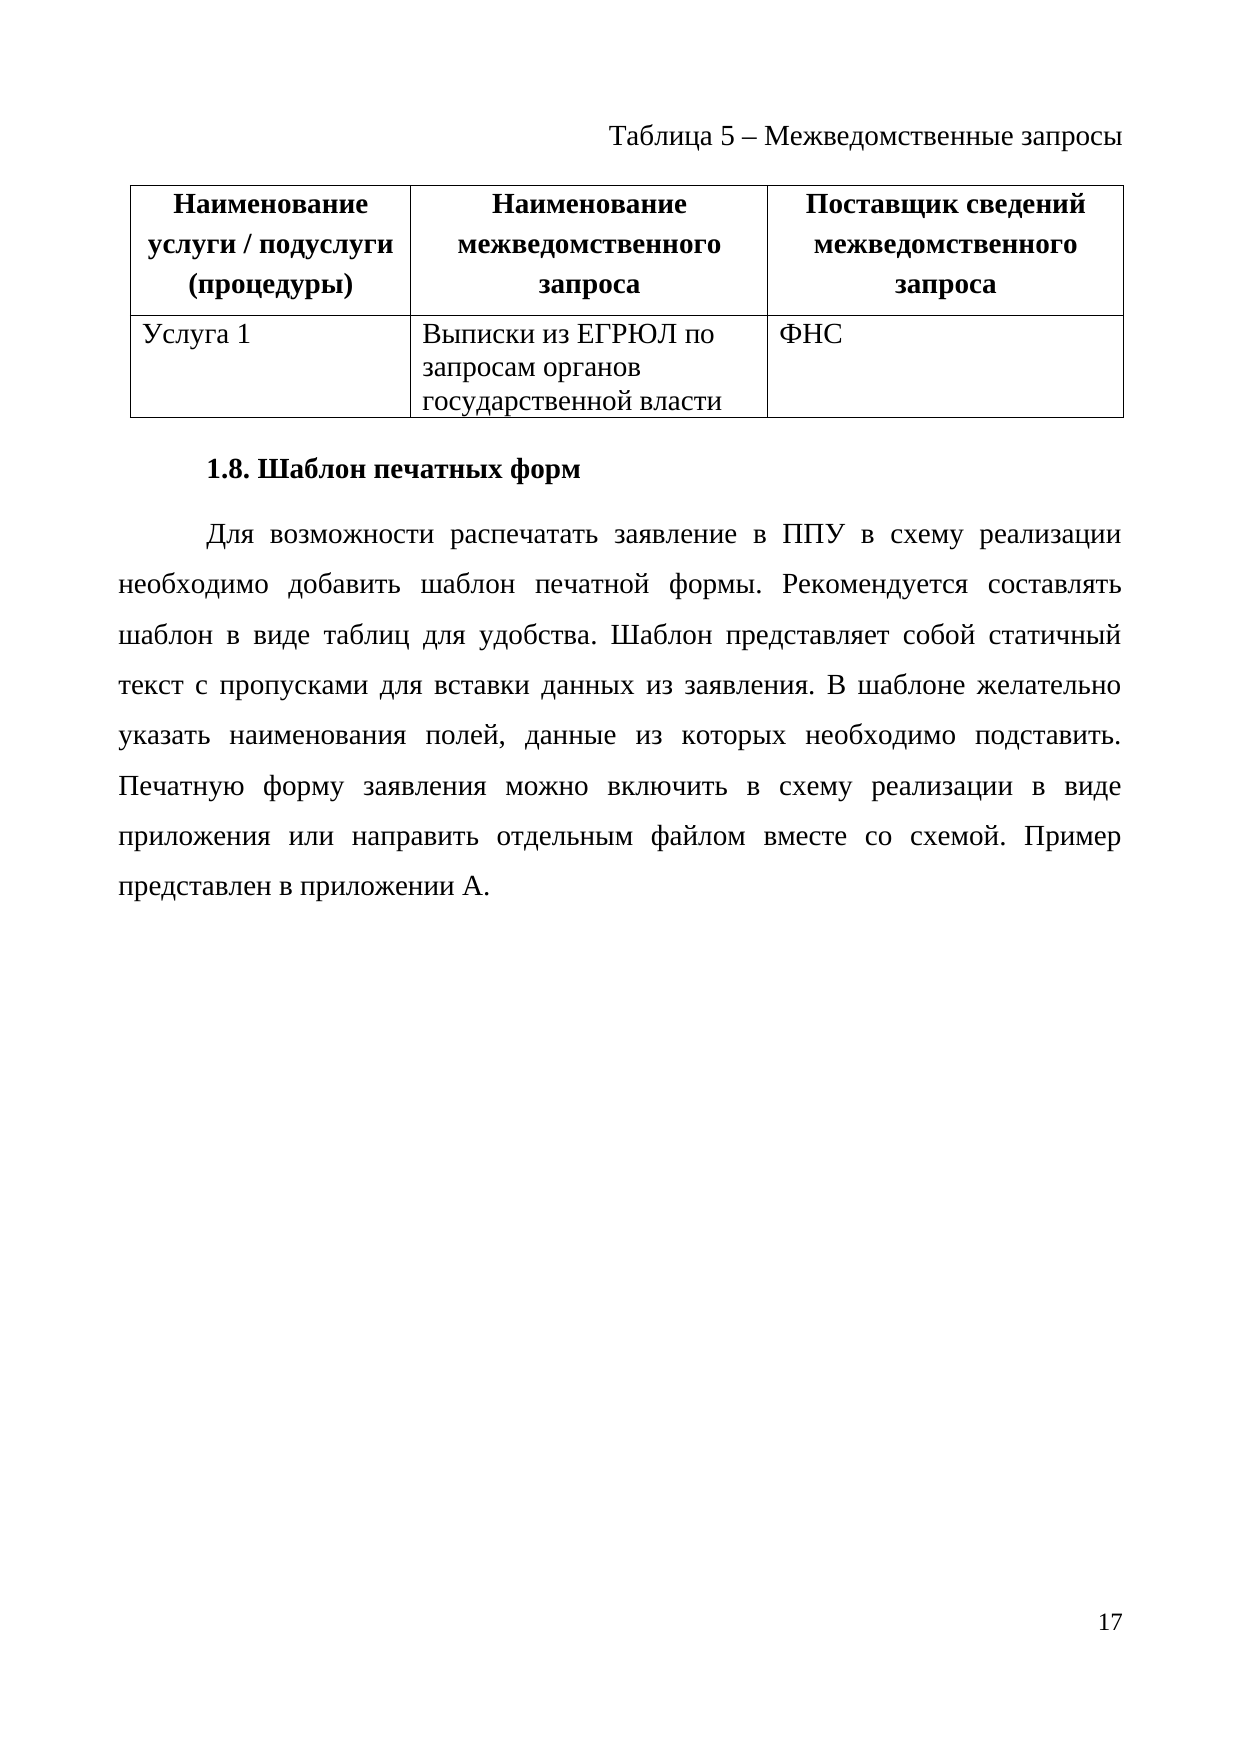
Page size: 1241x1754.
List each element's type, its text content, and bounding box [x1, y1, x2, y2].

table_cell ФНС [768, 316, 1123, 417]
table_header Наименование услуги / подуслуги (процедуры) [131, 186, 410, 315]
table_cell Услуга 1 [131, 316, 410, 417]
text Таблица 5 – Межведомственные запросы [118, 118, 1123, 152]
table_header Поставщик сведений межведомственного запроса [768, 186, 1123, 315]
text Для возможности распечатать заявление в ППУ в схему реализации необходимо добавить шаблон печатной формы. Рекомендуется составлять шаблон в виде таблиц для удобства. Шаблон представляет собой статичный текст с пропусками для вставки данных из заявления. В шаблоне желательно указать наименования полей, данные из которых необходимо подставить. Печатную форму заявления можно включить в схему реализации в виде приложения или направить отдельным файлом вместе со схемой. Пример представлен в приложении А. [118, 516, 1123, 902]
table_header Наименование межведомственного запроса [411, 186, 767, 315]
text 1.8. Шаблон печатных форм [118, 451, 1123, 485]
table_cell Выписки из ЕГРЮЛ по запросам органов государственной власти [411, 316, 767, 417]
